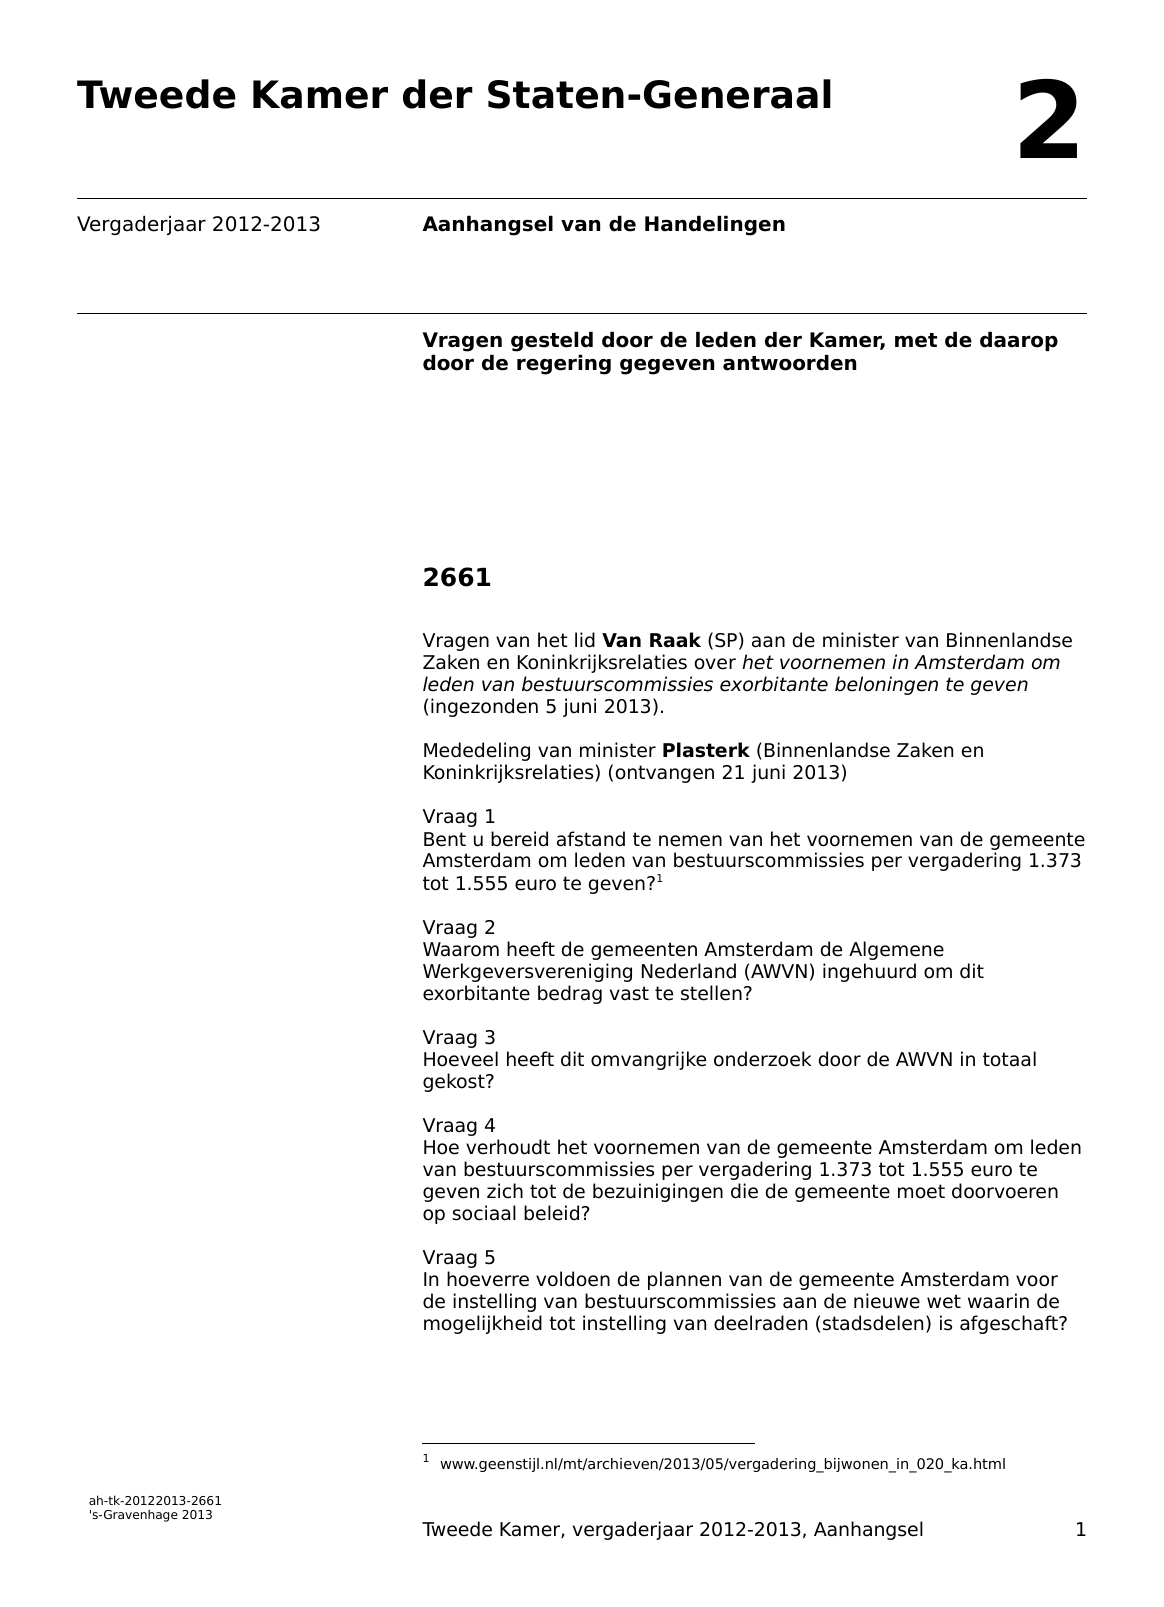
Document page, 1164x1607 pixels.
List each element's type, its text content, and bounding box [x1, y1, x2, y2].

table_header 2 [886, 59, 1087, 198]
text Mededeling van minister Plasterk (Binnenlandse Zaken en Koninkrijksrelaties) (ontvangen 21 juni 2013) [422, 740, 1087, 784]
text ah-tk-20122013-2661 [88, 1494, 323, 1508]
text Vraag 1 [422, 806, 1087, 828]
text www.geenstijl.nl/mt/archieven/2013/05/vergadering_bijwonen_in_020_ka.html [422, 1452, 1087, 1474]
table_header Tweede Kamer der Staten-Generaal [77, 59, 886, 198]
text Hoeveel heeft dit omvangrijke onderzoek door de AWVN in totaal gekost? [422, 1049, 1087, 1093]
text Vraag 2 [422, 917, 1087, 938]
text Vraag 4 [422, 1115, 1087, 1137]
text In hoeverre voldoen de plannen van de gemeente Amsterdam voor de instelling van bestuurscommissies aan de nieuwe wet waarin de mogelijkheid tot instelling van deelraden (stadsdelen) is afgeschaft? [422, 1269, 1087, 1335]
table_cell Aanhangsel van de Handelingen [422, 199, 1087, 313]
text 's-Gravenhage 2013 [88, 1508, 323, 1522]
table_cell Vergaderjaar 2012-2013 [77, 199, 422, 313]
text 2661 [422, 563, 1087, 592]
text Vragen van het lid Van Raak (SP) aan de minister van Binnenlandse Zaken en Koninkrijksrelaties over het voornemen in Amsterdam om leden van bestuurscommissies exorbitante beloningen te geven (ingezonden 5 juni 2013). [422, 630, 1087, 718]
table_cell Vragen gesteld door de leden der Kamer, met de daarop door de regering gegeven antwoorden [422, 314, 1087, 375]
text Waarom heeft de gemeenten Amsterdam de Algemene Werkgeversvereniging Nederland (AWVN) ingehuurd om dit exorbitante bedrag vast te stellen? [422, 938, 1087, 1004]
text Bent u bereid afstand te nemen van het voornemen van de gemeente Amsterdam om leden van bestuurscommissies per vergadering 1.373 tot 1.555 euro te geven? [422, 828, 1087, 894]
text Vraag 3 [422, 1027, 1087, 1049]
text Hoe verhoudt het voornemen van de gemeente Amsterdam om leden van bestuurscommissies per vergadering 1.373 tot 1.555 euro te geven zich tot de bezuinigingen die de gemeente moet doorvoeren op sociaal beleid? [422, 1137, 1087, 1225]
table_cell [77, 314, 422, 375]
text Vraag 5 [422, 1247, 1087, 1269]
